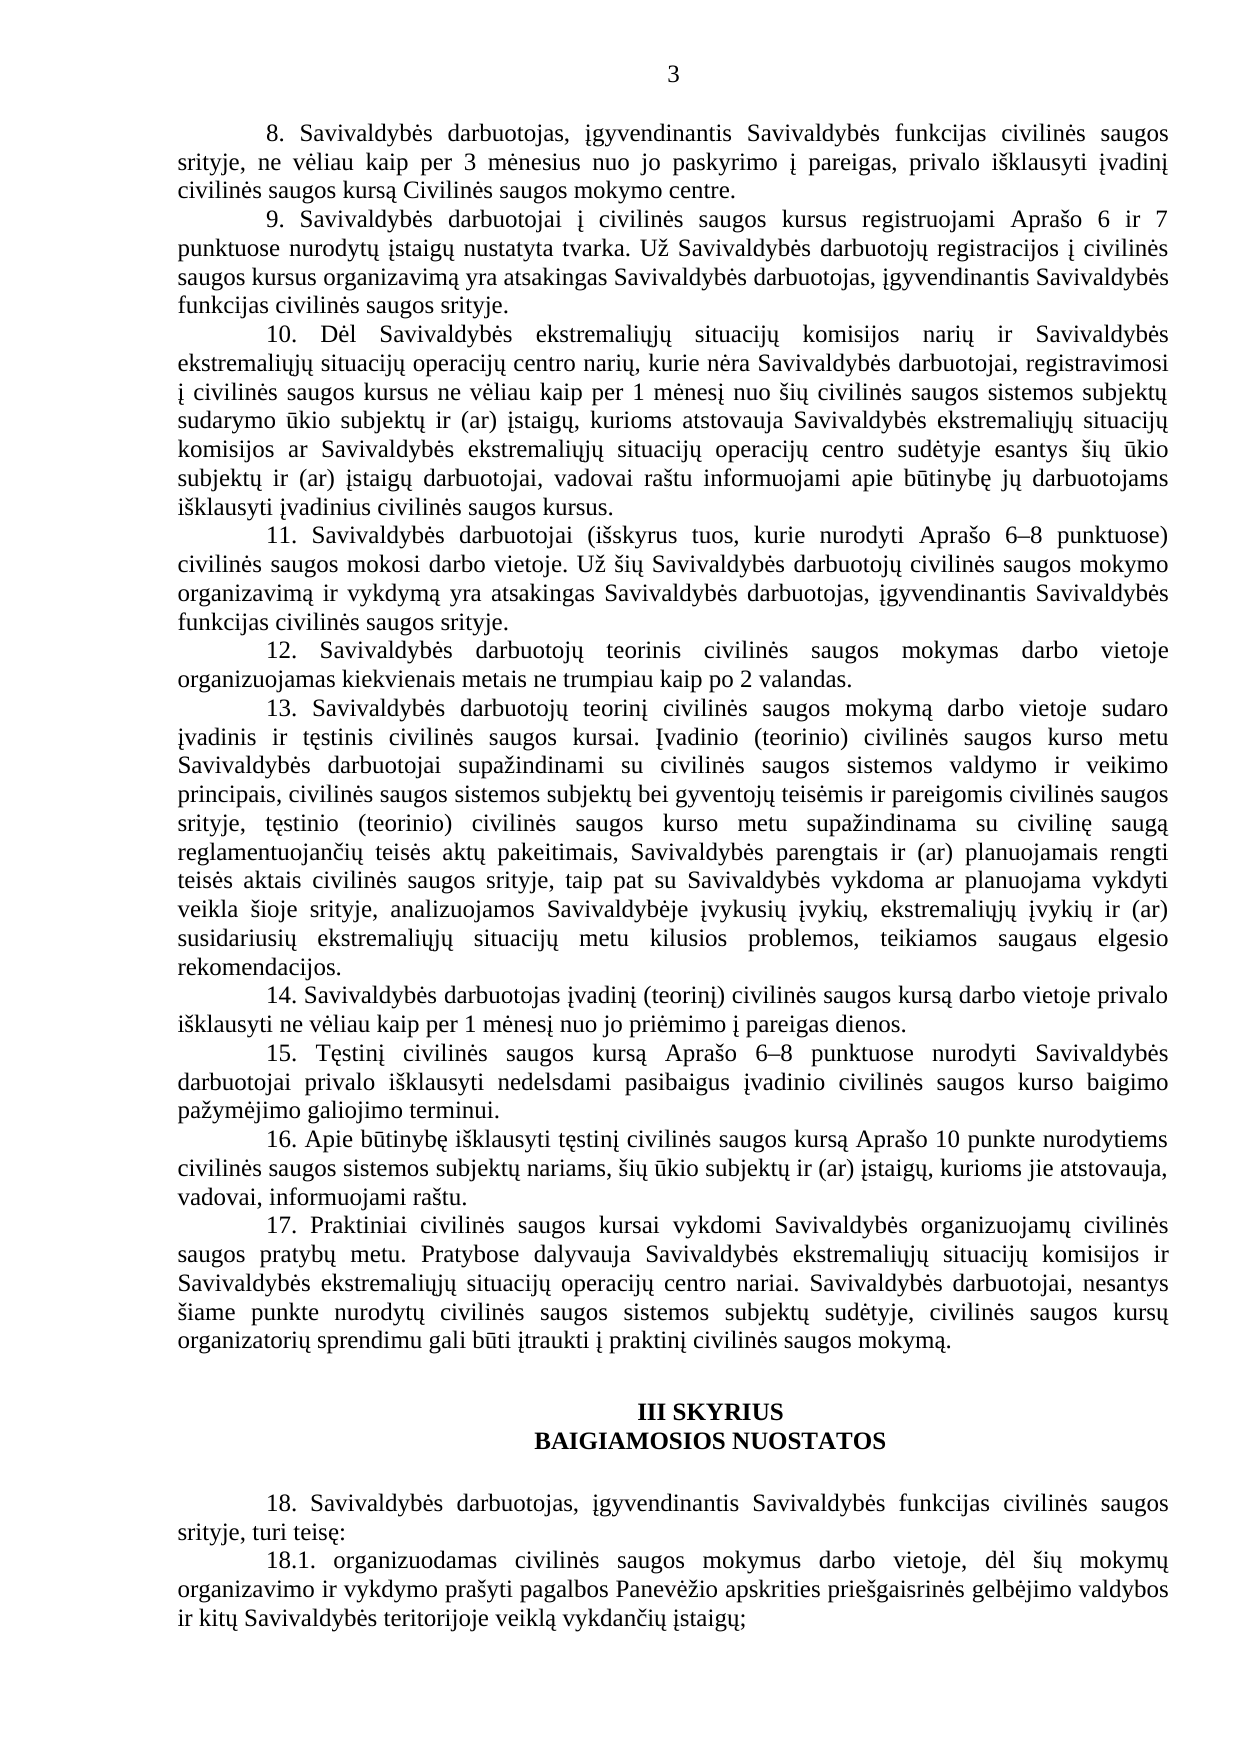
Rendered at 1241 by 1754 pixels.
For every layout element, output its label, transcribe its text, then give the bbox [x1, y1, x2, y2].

text 18.1. organizuodamas civilinės saugos mokymus darbo vietoje, dėl šių mokymų organizavimo ir vykdymo prašyti pagalbos Panevėžio apskrities priešgaisrinės gelbėjimo valdybos ir kitų Savivaldybės teritorijoje veiklą vykdančių įstaigų; [177, 1546, 1169, 1632]
text III SKYRIUS [251, 1397, 1169, 1426]
text 11. Savivaldybės darbuotojai (išskyrus tuos, kurie nurodyti Aprašo 6–8 punktuose) civilinės saugos mokosi darbo vietoje. Už šių Savivaldybės darbuotojų civilinės saugos mokymo organizavimą ir vykdymą yra atsakingas Savivaldybės darbuotojas, įgyvendinantis Savivaldybės funkcijas civilinės saugos srityje. [177, 521, 1169, 636]
text 15. Tęstinį civilinės saugos kursą Aprašo 6–8 punktuose nurodyti Savivaldybės darbuotojai privalo išklausyti nedelsdami pasibaigus įvadinio civilinės saugos kurso baigimo pažymėjimo galiojimo terminui. [177, 1038, 1169, 1124]
text 18. Savivaldybės darbuotojas, įgyvendinantis Savivaldybės funkcijas civilinės saugos srityje, turi teisę: [177, 1488, 1169, 1546]
text 16. Apie būtinybę išklausyti tęstinį civilinės saugos kursą Aprašo 10 punkte nurodytiems civilinės saugos sistemos subjektų nariams, šių ūkio subjektų ir (ar) įstaigų, kurioms jie atstovauja, vadovai, informuojami raštu. [177, 1124, 1169, 1211]
text 13. Savivaldybės darbuotojų teorinį civilinės saugos mokymą darbo vietoje sudaro įvadinis ir tęstinis civilinės saugos kursai. Įvadinio (teorinio) civilinės saugos kurso metu Savivaldybės darbuotojai supažindinami su civilinės saugos sistemos valdymo ir veikimo principais, civilinės saugos sistemos subjektų bei gyventojų teisėmis ir pareigomis civilinės saugos srityje, tęstinio (teorinio) civilinės saugos kurso metu supažindinama su civilinę saugą reglamentuojančių teisės aktų pakeitimais, Savivaldybės parengtais ir (ar) planuojamais rengti teisės aktais civilinės saugos srityje, taip pat su Savivaldybės vykdoma ar planuojama vykdyti veikla šioje srityje, analizuojamos Savivaldybėje įvykusių įvykių, ekstremaliųjų įvykių ir (ar) susidariusių ekstremaliųjų situacijų metu kilusios problemos, teikiamos saugaus elgesio rekomendacijos. [177, 693, 1169, 981]
text BAIGIAMOSIOS NUOSTATOS [251, 1426, 1169, 1455]
text 8. Savivaldybės darbuotojas, įgyvendinantis Savivaldybės funkcijas civilinės saugos srityje, ne vėliau kaip per 3 mėnesius nuo jo paskyrimo į pareigas, privalo išklausyti įvadinį civilinės saugos kursą Civilinės saugos mokymo centre. [177, 118, 1169, 204]
text 14. Savivaldybės darbuotojas įvadinį (teorinį) civilinės saugos kursą darbo vietoje privalo išklausyti ne vėliau kaip per 1 mėnesį nuo jo priėmimo į pareigas dienos. [177, 981, 1169, 1038]
text 17. Praktiniai civilinės saugos kursai vykdomi Savivaldybės organizuojamų civilinės saugos pratybų metu. Pratybose dalyvauja Savivaldybės ekstremaliųjų situacijų komisijos ir Savivaldybės ekstremaliųjų situacijų operacijų centro nariai. Savivaldybės darbuotojai, nesantys šiame punkte nurodytų civilinės saugos sistemos subjektų sudėtyje, civilinės saugos kursų organizatorių sprendimu gali būti įtraukti į praktinį civilinės saugos mokymą. [177, 1211, 1169, 1354]
text 12. Savivaldybės darbuotojų teorinis civilinės saugos mokymas darbo vietoje organizuojamas kiekvienais metais ne trumpiau kaip po 2 valandas. [177, 636, 1169, 693]
text 10. Dėl Savivaldybės ekstremaliųjų situacijų komisijos narių ir Savivaldybės ekstremaliųjų situacijų operacijų centro narių, kurie nėra Savivaldybės darbuotojai, registravimosi į civilinės saugos kursus ne vėliau kaip per 1 mėnesį nuo šių civilinės saugos sistemos subjektų sudarymo ūkio subjektų ir (ar) įstaigų, kurioms atstovauja Savivaldybės ekstremaliųjų situacijų komisijos ar Savivaldybės ekstremaliųjų situacijų operacijų centro sudėtyje esantys šių ūkio subjektų ir (ar) įstaigų darbuotojai, vadovai raštu informuojami apie būtinybę jų darbuotojams išklausyti įvadinius civilinės saugos kursus. [177, 319, 1169, 521]
text 9. Savivaldybės darbuotojai į civilinės saugos kursus registruojami Aprašo 6 ir 7 punktuose nurodytų įstaigų nustatyta tvarka. Už Savivaldybės darbuotojų registracijos į civilinės saugos kursus organizavimą yra atsakingas Savivaldybės darbuotojas, įgyvendinantis Savivaldybės funkcijas civilinės saugos srityje. [177, 204, 1169, 319]
